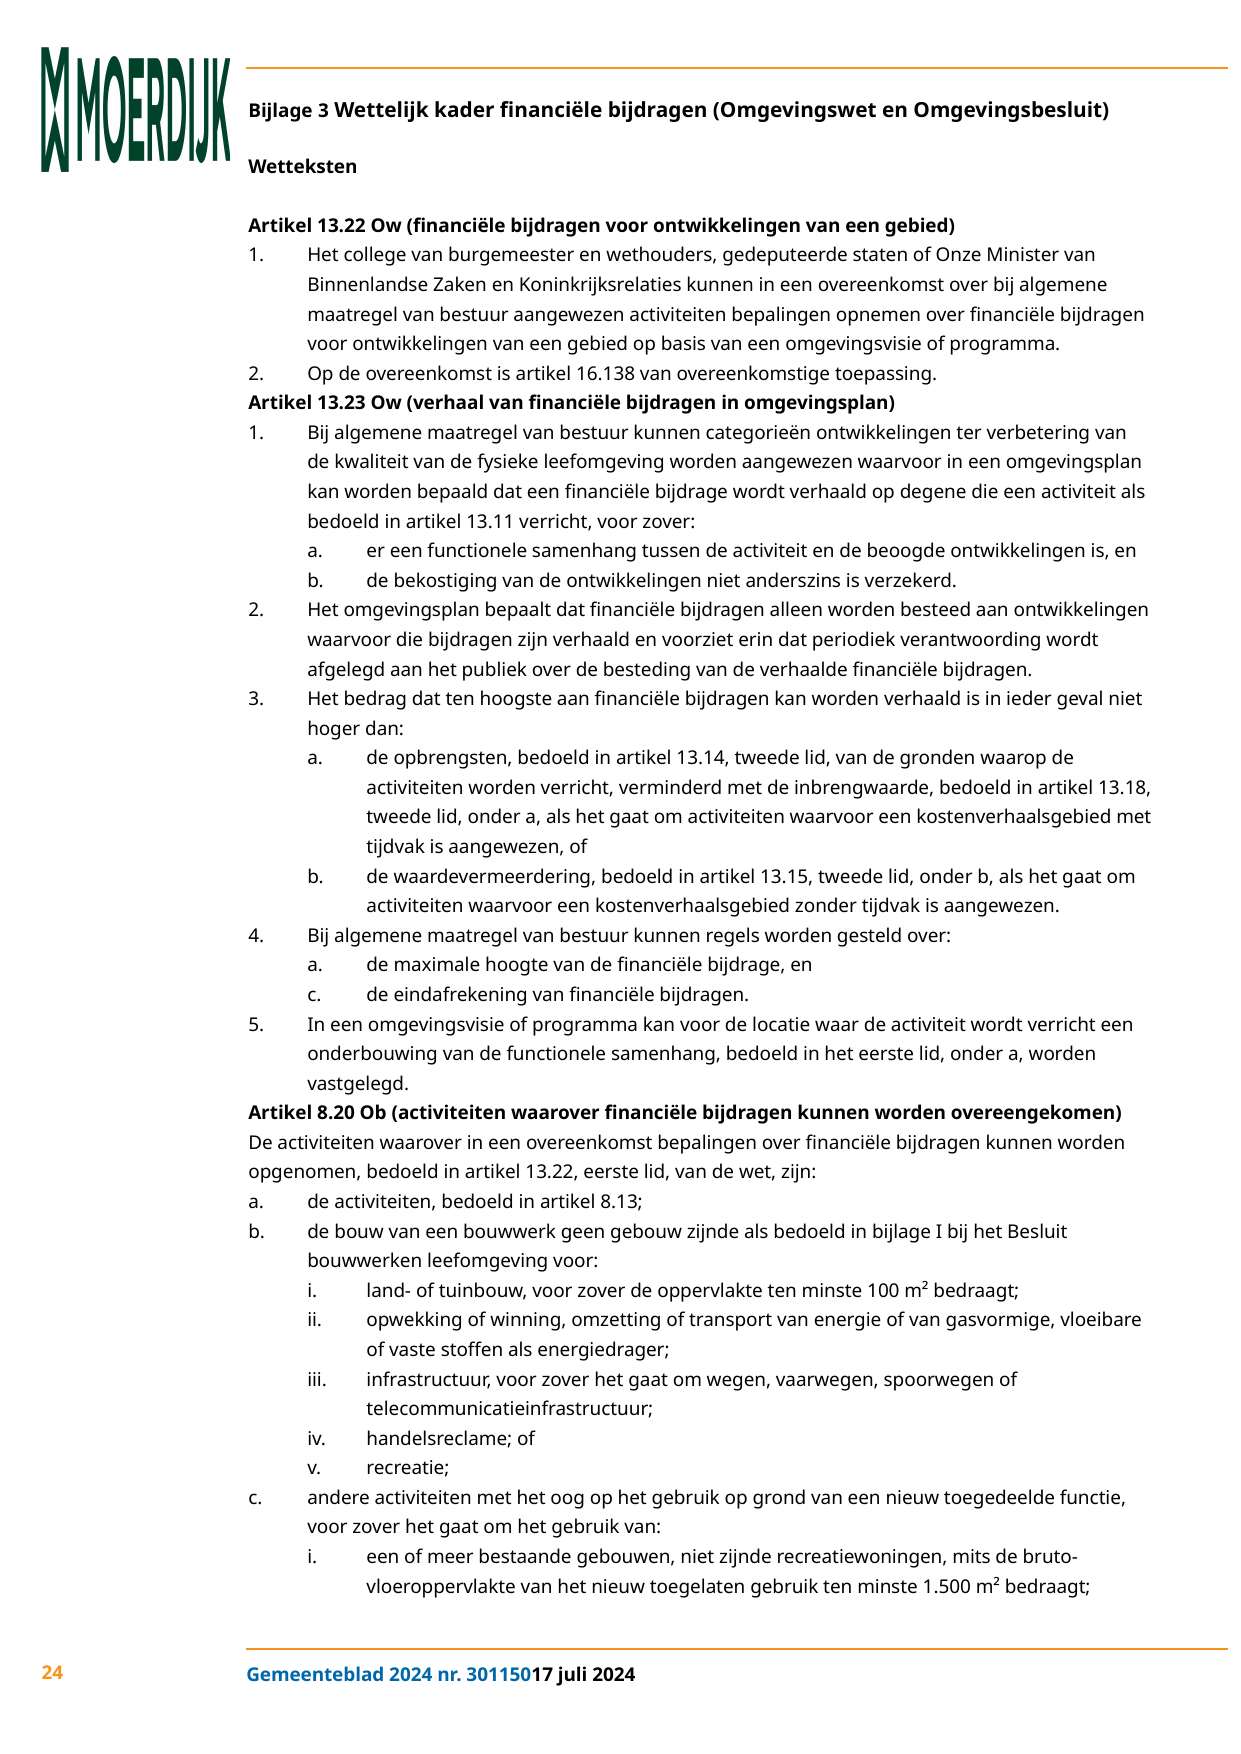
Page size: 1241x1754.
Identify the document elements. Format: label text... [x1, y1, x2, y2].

list de waardevermeerdering, bedoeld in artikel 13.15, tweede lid, onder b, als het gaat om activiteiten waarvoor een kostenverhaalsgebied zonder tijdvak is aangewezen. [307, 863, 1152, 918]
list recreatie; [307, 1454, 1152, 1480]
list de activiteiten, bedoeld in artikel 8.13; [248, 1188, 1152, 1214]
list Het omgevingsplan bepaalt dat financiële bijdragen alleen worden besteed aan ontwikkelingen waarvoor die bijdragen zijn verhaald en voorziet erin dat periodiek verantwoording wordt afgelegd aan het publiek over de besteding van de verhaalde financiële bijdragen. [248, 597, 1152, 682]
text Bijlage 3 Wettelijk kader financiële bijdragen (Omgevingswet en Omgevingsbesluit) [248, 95, 1152, 123]
list Het bedrag dat ten hoogste aan financiële bijdragen kan worden verhaald is in ieder geval niet hoger dan: [248, 685, 1152, 741]
text De activiteiten waarover in een overeenkomst bepalingen over financiële bijdragen kunnen worden opgenomen, bedoeld in artikel 13.22, eerste lid, van de wet, zijn: [248, 1129, 1152, 1184]
list Bij algemene maatregel van bestuur kunnen regels worden gesteld over: [248, 922, 1152, 948]
list de opbrengsten, bedoeld in artikel 13.14, tweede lid, van de gronden waarop de activiteiten worden verricht, verminderd met de inbrengwaarde, bedoeld in artikel 13.18, tweede lid, onder a, als het gaat om activiteiten waarvoor een kostenverhaalsgebied met tijdvak is aangewezen, of [307, 744, 1152, 859]
list opwekking of winning, omzetting of transport van energie of van gasvormige, vloeibare of vaste stoffen als energiedrager; [307, 1307, 1152, 1362]
text Artikel 13.23 Ow (verhaal van financiële bijdragen in omgevingsplan) [248, 389, 1152, 415]
list Het college van burgemeester en wethouders, gedeputeerde staten of Onze Minister van Binnenlandse Zaken en Koninkrijksrelaties kunnen in een overeenkomst over bij algemene maatregel van bestuur aangewezen activiteiten bepalingen opnemen over financiële bijdragen voor ontwikkelingen van een gebied op basis van een omgevingsvisie of programma. [248, 242, 1152, 356]
list infrastructuur, voor zover het gaat om wegen, vaarwegen, spoorwegen of telecommunicatieinfrastructuur; [307, 1366, 1152, 1421]
list de bouw van een bouwwerk geen gebouw zijnde als bedoeld in bijlage I bij het Besluit bouwwerken leefomgeving voor: [248, 1218, 1152, 1273]
list de maximale hoogte van de financiële bijdrage, en [307, 952, 1152, 977]
text Artikel 8.20 Ob (activiteiten waarover financiële bijdragen kunnen worden overeengekomen) [248, 1099, 1152, 1125]
text Wetteksten [248, 153, 1152, 179]
list de bekostiging van de ontwikkelingen niet anderszins is verzekerd. [307, 567, 1152, 593]
list land- of tuinbouw, voor zover de oppervlakte ten minste 100 m² bedraagt; [307, 1277, 1152, 1303]
text Artikel 13.22 Ow (financiële bijdragen voor ontwikkelingen van een gebied) [248, 212, 1152, 238]
list er een functionele samenhang tussen de activiteit en de beoogde ontwikkelingen is, en [307, 537, 1152, 563]
list handelsreclame; of [307, 1425, 1152, 1451]
picture [41, 47, 231, 172]
list Op de overeenkomst is artikel 16.138 van overeenkomstige toepassing. [248, 360, 1152, 386]
list andere activiteiten met het oog op het gebruik op grond van een nieuw toegedeelde functie, voor zover het gaat om het gebruik van: [248, 1484, 1152, 1539]
list In een omgevingsvisie of programma kan voor de locatie waar de activiteit wordt verricht een onderbouwing van de functionele samenhang, bedoeld in het eerste lid, onder a, worden vastgelegd. [248, 1011, 1152, 1096]
list de eindafrekening van financiële bijdragen. [307, 981, 1152, 1007]
list een of meer bestaande gebouwen, niet zijnde recreatiewoningen, mits de bruto-vloeroppervlakte van het nieuw toegelaten gebruik ten minste 1.500 m² bedraagt; [307, 1543, 1152, 1599]
list Bij algemene maatregel van bestuur kunnen categorieën ontwikkelingen ter verbetering van de kwaliteit van de fysieke leefomgeving worden aangewezen waarvoor in een omgevingsplan kan worden bepaald dat een financiële bijdrage wordt verhaald op degene die een activiteit als bedoeld in artikel 13.11 verricht, voor zover: [248, 419, 1152, 534]
